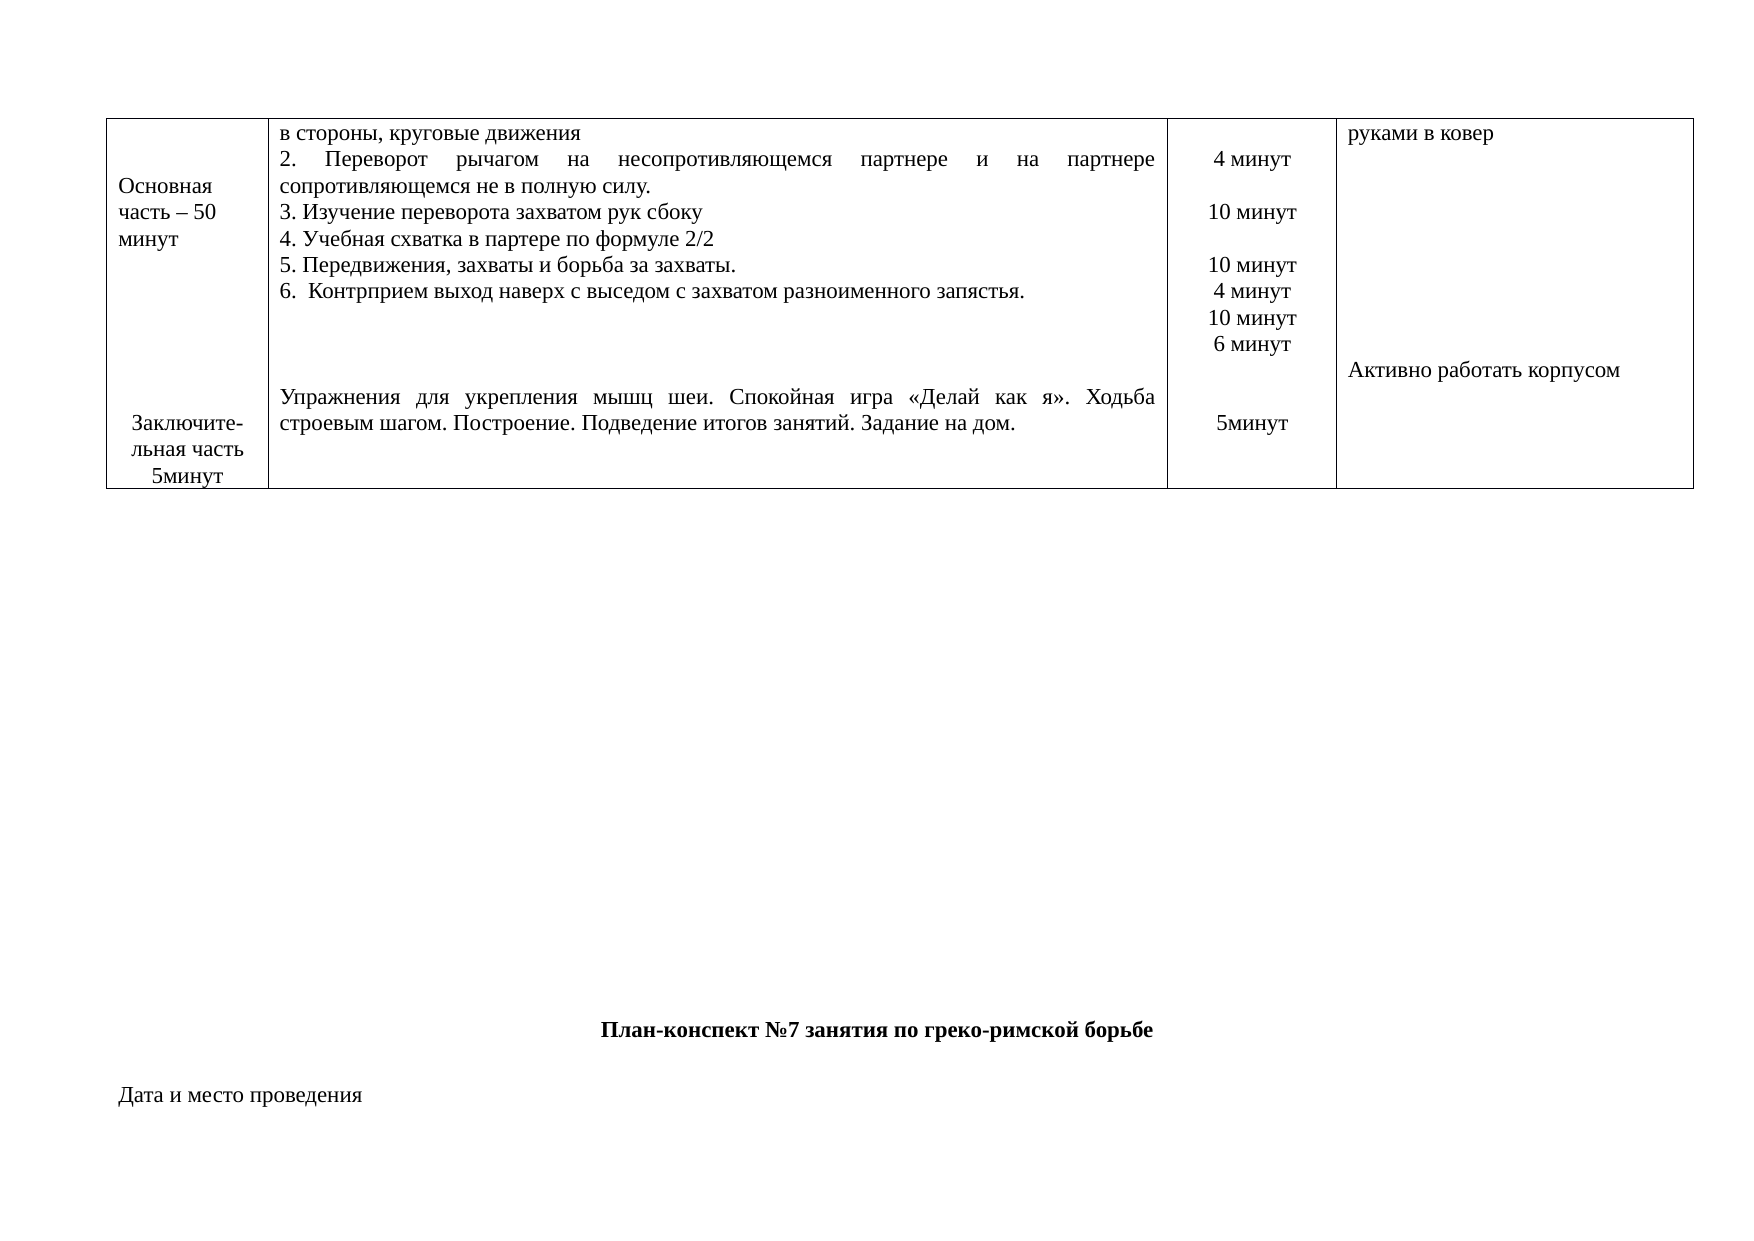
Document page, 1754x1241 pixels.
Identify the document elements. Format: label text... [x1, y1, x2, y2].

text Дата и место проведения [118, 1081, 1636, 1108]
table_cell в стороны, круговые движения 2. Переворот рычагом на несопротивляющемся партнере и на партнере сопротивляющемся не в полную силу. 3. Изучение переворота захватом рук сбоку 4. Учебная схватка в партере по формуле 2/2 5. Передвижения, захваты и борьба за захваты. 6. Контрприем выход наверх с выседом с захватом разноименного запястья. Упражнения для укрепления мышц шеи. Спокойная игра «Делай как я». Ходьба строевым шагом. Построение. Подведение итогов занятий. Задание на дом. [269, 119, 1167, 488]
table_cell руками в ковер Активно работать корпусом [1337, 119, 1693, 488]
table_cell Основная часть – 50 минут Заключите-льная часть 5минут [107, 119, 268, 488]
text План-конспект №7 занятия по греко-римской борьбе [118, 1016, 1636, 1043]
table_cell 4 минут 10 минут 10 минут 4 минут 10 минут 6 минут 5минут [1168, 119, 1336, 488]
